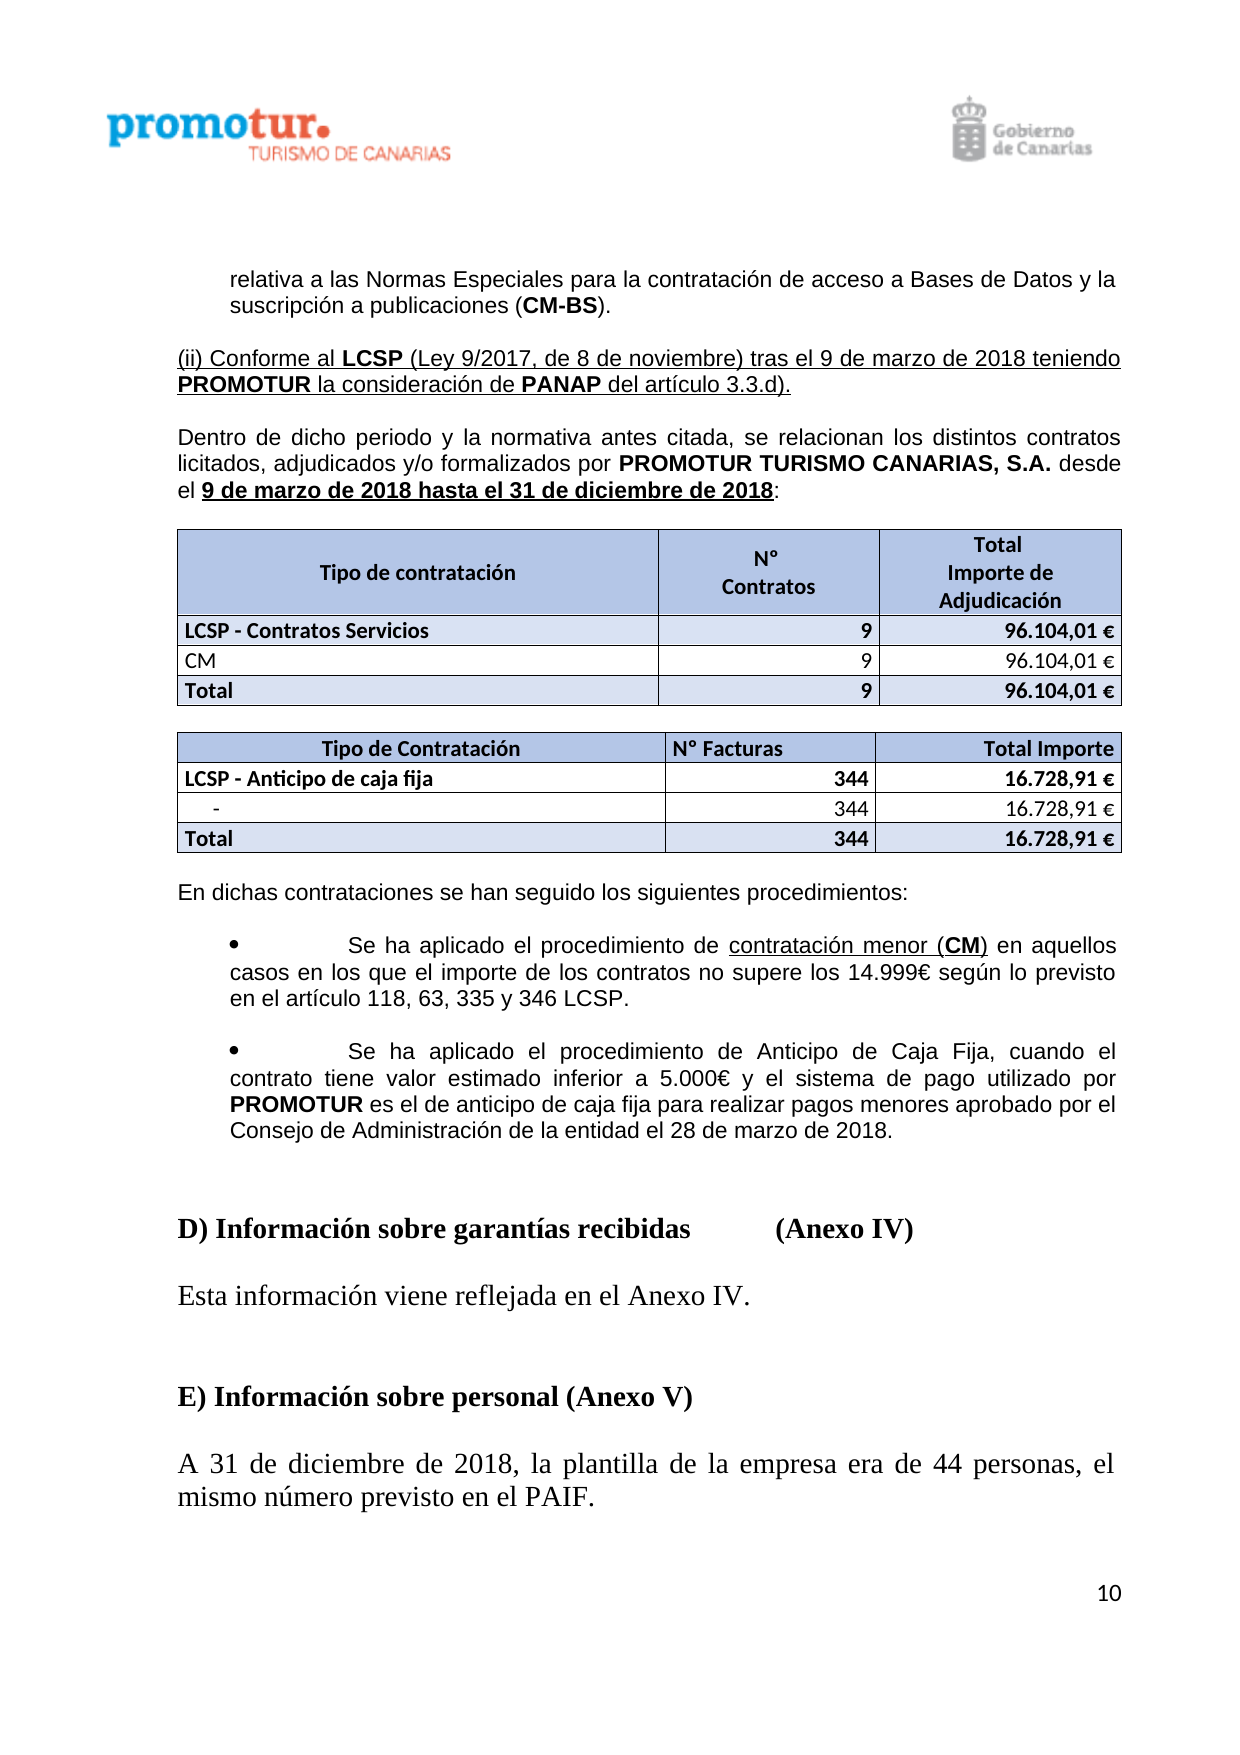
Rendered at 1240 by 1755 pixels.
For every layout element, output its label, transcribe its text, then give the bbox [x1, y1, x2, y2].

table_cell LCSP - Anticipo de caja fija [178, 763, 665, 792]
table_cell CM [178, 646, 658, 674]
table_header Nº Contratos [659, 530, 879, 614]
text PROMOTUR la consideración de PANAP del artículo 3.3.d). [177, 369, 1121, 398]
table_cell 9 [659, 676, 879, 704]
text En dichas contrataciones se han seguido los siguientes procedimientos: [177, 879, 1121, 906]
table_header Tipo de contratación [178, 530, 658, 614]
text E) Información sobre personal (Anexo V) [177, 1379, 1117, 1412]
table_cell 96.104,01 € [880, 676, 1121, 704]
list Se ha aplicado el procedimiento de contratación menor (CM) en aquellos casos en los que el importe de los contratos no supere los 14.999€ según lo previsto en el artículo 118, 63, 335 y 346 LCSP. [229, 932, 1117, 1012]
table_header Nº Facturas [666, 733, 875, 762]
list Se ha aplicado el procedimiento de Anticipo de Caja Fija, cuando el contrato tiene valor estimado inferior a 5.000€ y el sistema de pago utilizado por PROMOTUR es el de anticipo de caja fija para realizar pagos menores aprobado por el Consejo de Administración de la entidad el 28 de marzo de 2018. [229, 1038, 1117, 1144]
text (ii) Conforme al LCSP (Ley 9/2017, de 8 de noviembre) tras el 9 de marzo de 2018 teniendo [177, 345, 1121, 368]
table_header Tipo de Contratación [178, 733, 665, 762]
table_cell 344 [666, 823, 875, 852]
table_cell 344 [666, 793, 875, 822]
table_header Total Importe de Adjudicación [880, 530, 1121, 614]
table_cell 16.728,91 € [876, 823, 1121, 852]
text Esta información viene reflejada en el Anexo IV. [177, 1278, 1117, 1312]
table_cell 16.728,91 € [876, 793, 1121, 822]
table_cell 9 [659, 616, 879, 644]
table_cell Total [178, 676, 658, 704]
list relativa a las Normas Especiales para la contratación de acceso a Bases de Datos y la suscripción a publicaciones (CM-BS). [229, 266, 1117, 318]
picture [0, 21, 1240, 181]
table_cell 9 [659, 646, 879, 674]
text D) Información sobre garantías recibidas (Anexo IV) [177, 1211, 1117, 1244]
table_cell 16.728,91 € [876, 763, 1121, 792]
table_cell - [178, 793, 665, 822]
table_cell 96.104,01 € [880, 646, 1121, 674]
table_cell 96.104,01 € [880, 616, 1121, 644]
table_cell LCSP - Contratos Servicios [178, 616, 658, 644]
text Dentro de dicho periodo y la normativa antes citada, se relacionan los distintos contratos licitados, adjudicados y/o formalizados por PROMOTUR TURISMO CANARIAS, S.A. desde el 9 de marzo de 2018 hasta el 31 de diciembre de 2018: [177, 424, 1121, 503]
table_cell 344 [666, 763, 875, 792]
table_cell Total [178, 823, 665, 852]
table_header Total Importe [876, 733, 1121, 762]
text A 31 de diciembre de 2018, la plantilla de la empresa era de 44 personas, el mismo número previsto en el PAIF. [177, 1446, 1117, 1513]
